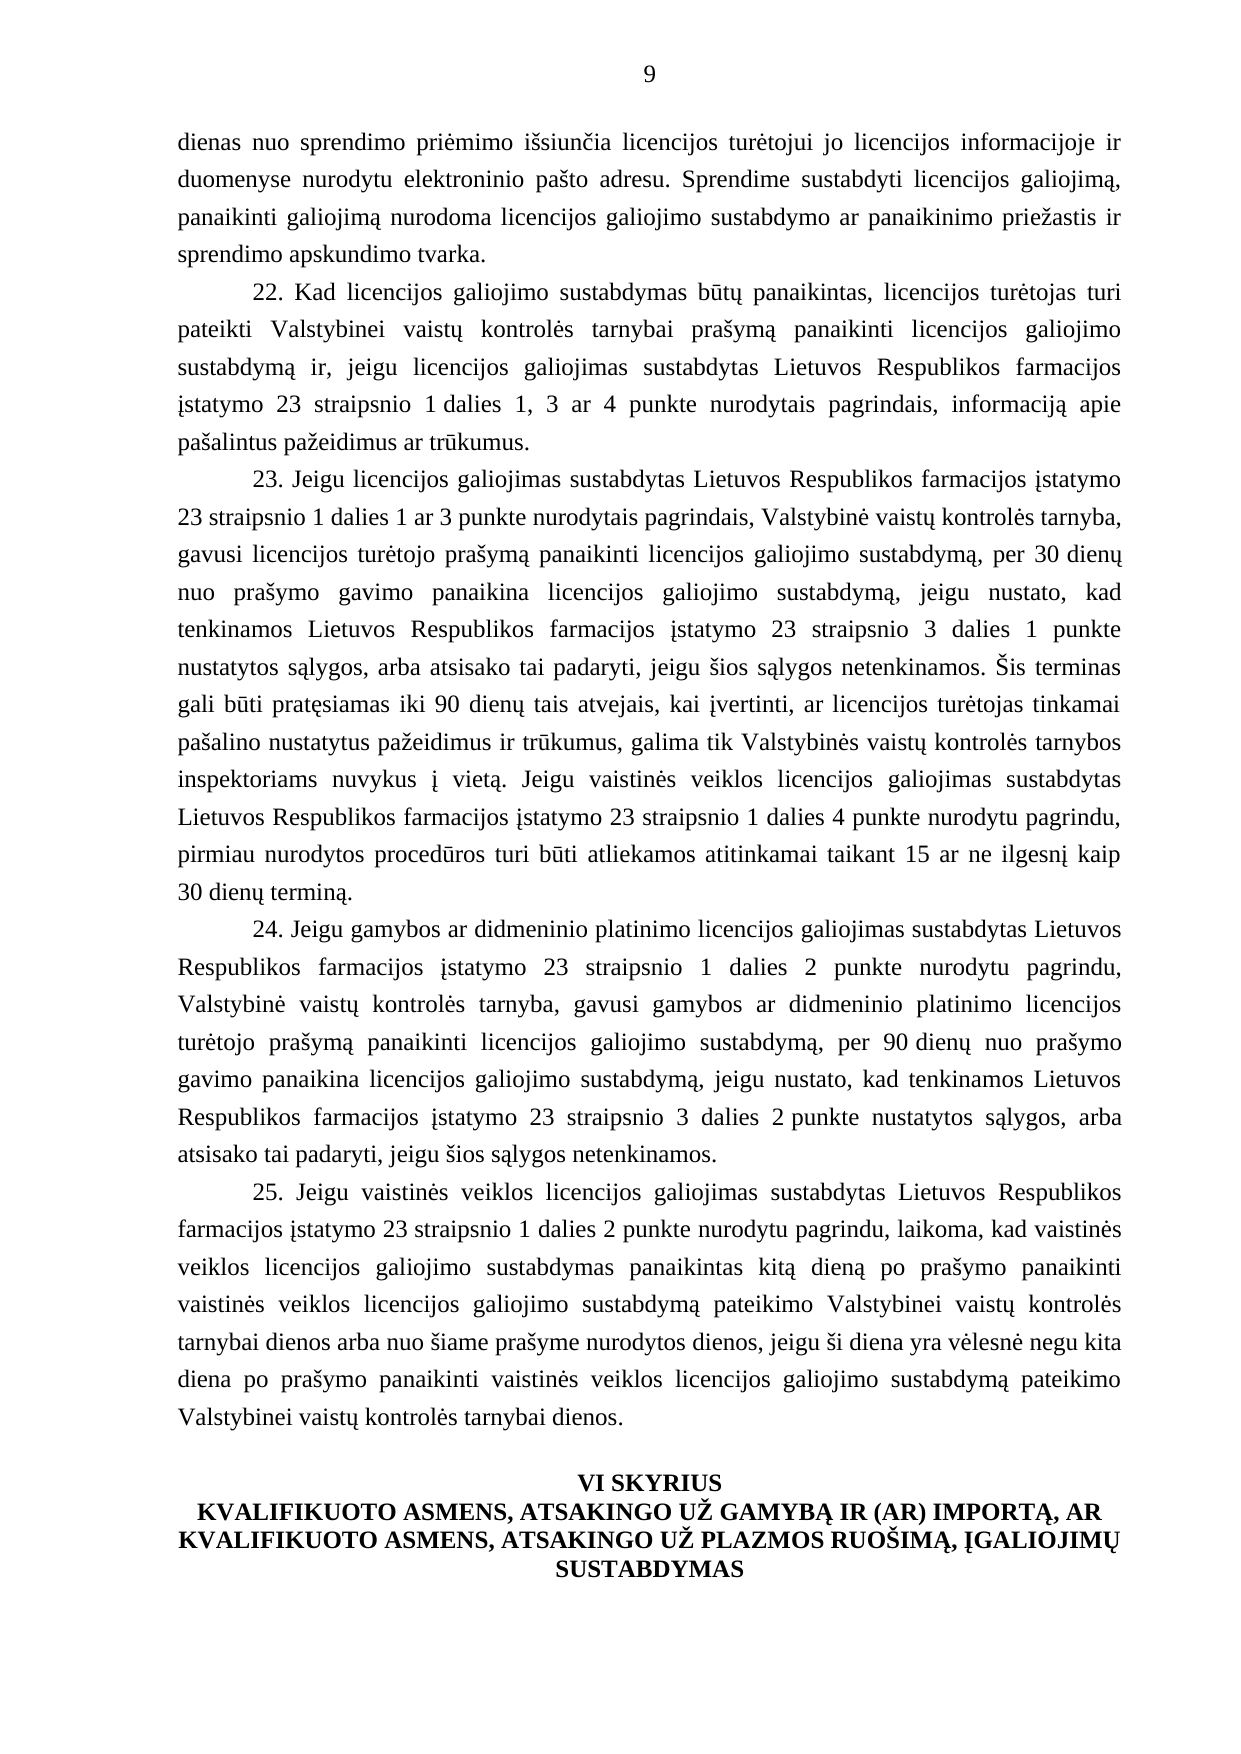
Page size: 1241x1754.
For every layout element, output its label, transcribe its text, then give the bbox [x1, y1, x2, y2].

text 23. Jeigu licencijos galiojimas sustabdytas Lietuvos Respublikos farmacijos įstatymo 23 straipsnio 1 dalies 1 ar 3 punkte nurodytais pagrindais, Valstybinė vaistų kontrolės tarnyba, gavusi licencijos turėtojo prašymą panaikinti licencijos galiojimo sustabdymą, per 30 dienų nuo prašymo gavimo panaikina licencijos galiojimo sustabdymą, jeigu nustato, kad tenkinamos Lietuvos Respublikos farmacijos įstatymo 23 straipsnio 3 dalies 1 punkte nustatytos sąlygos, arba atsisako tai padaryti, jeigu šios sąlygos netenkinamos. Šis terminas gali būti pratęsiamas iki 90 dienų tais atvejais, kai įvertinti, ar licencijos turėtojas tinkamai pašalino nustatytus pažeidimus ir trūkumus, galima tik Valstybinės vaistų kontrolės tarnybos inspektoriams nuvykus į vietą. Jeigu vaistinės veiklos licencijos galiojimas sustabdytas Lietuvos Respublikos farmacijos įstatymo 23 straipsnio 1 dalies 4 punkte nurodytu pagrindu, pirmiau nurodytos procedūros turi būti atliekamos atitinkamai taikant 15 ar ne ilgesnį kaip 30 dienų terminą. [177, 456, 1122, 906]
text dienas nuo sprendimo priėmimo išsiunčia licencijos turėtojui jo licencijos informacijoje ir duomenyse nurodytu elektroninio pašto adresu. Sprendime sustabdyti licencijos galiojimą, panaikinti galiojimą nurodoma licencijos galiojimo sustabdymo ar panaikinimo priežastis ir sprendimo apskundimo tvarka. [177, 118, 1122, 268]
text 25. Jeigu vaistinės veiklos licencijos galiojimas sustabdytas Lietuvos Respublikos farmacijos įstatymo 23 straipsnio 1 dalies 2 punkte nurodytu pagrindu, laikoma, kad vaistinės veiklos licencijos galiojimo sustabdymas panaikintas kitą dieną po prašymo panaikinti vaistinės veiklos licencijos galiojimo sustabdymą pateikimo Valstybinei vaistų kontrolės tarnybai dienos arba nuo šiame prašyme nurodytos dienos, jeigu ši diena yra vėlesnė negu kita diena po prašymo panaikinti vaistinės veiklos licencijos galiojimo sustabdymą pateikimo Valstybinei vaistų kontrolės tarnybai dienos. [177, 1168, 1122, 1431]
text VI SKYRIUS [177, 1468, 1122, 1497]
text 24. Jeigu gamybos ar didmeninio platinimo licencijos galiojimas sustabdytas Lietuvos Respublikos farmacijos įstatymo 23 straipsnio 1 dalies 2 punkte nurodytu pagrindu, Valstybinė vaistų kontrolės tarnyba, gavusi gamybos ar didmeninio platinimo licencijos turėtojo prašymą panaikinti licencijos galiojimo sustabdymą, per 90 dienų nuo prašymo gavimo panaikina licencijos galiojimo sustabdymą, jeigu nustato, kad tenkinamos Lietuvos Respublikos farmacijos įstatymo 23 straipsnio 3 dalies 2 punkte nustatytos sąlygos, arba atsisako tai padaryti, jeigu šios sąlygos netenkinamos. [177, 906, 1122, 1168]
text 22. Kad licencijos galiojimo sustabdymas būtų panaikintas, licencijos turėtojas turi pateikti Valstybinei vaistų kontrolės tarnybai prašymą panaikinti licencijos galiojimo sustabdymą ir, jeigu licencijos galiojimas sustabdytas Lietuvos Respublikos farmacijos įstatymo 23 straipsnio 1 dalies 1, 3 ar 4 punkte nurodytais pagrindais, informaciją apie pašalintus pažeidimus ar trūkumus. [177, 268, 1122, 456]
text KVALIFIKUOTO ASMENS, ATSAKINGO UŽ GAMYBĄ IR (AR) IMPORTĄ, AR KVALIFIKUOTO ASMENS, ATSAKINGO UŽ PLAZMOS RUOŠIMĄ, ĮGALIOJIMŲ SUSTABDYMAS [177, 1497, 1122, 1583]
